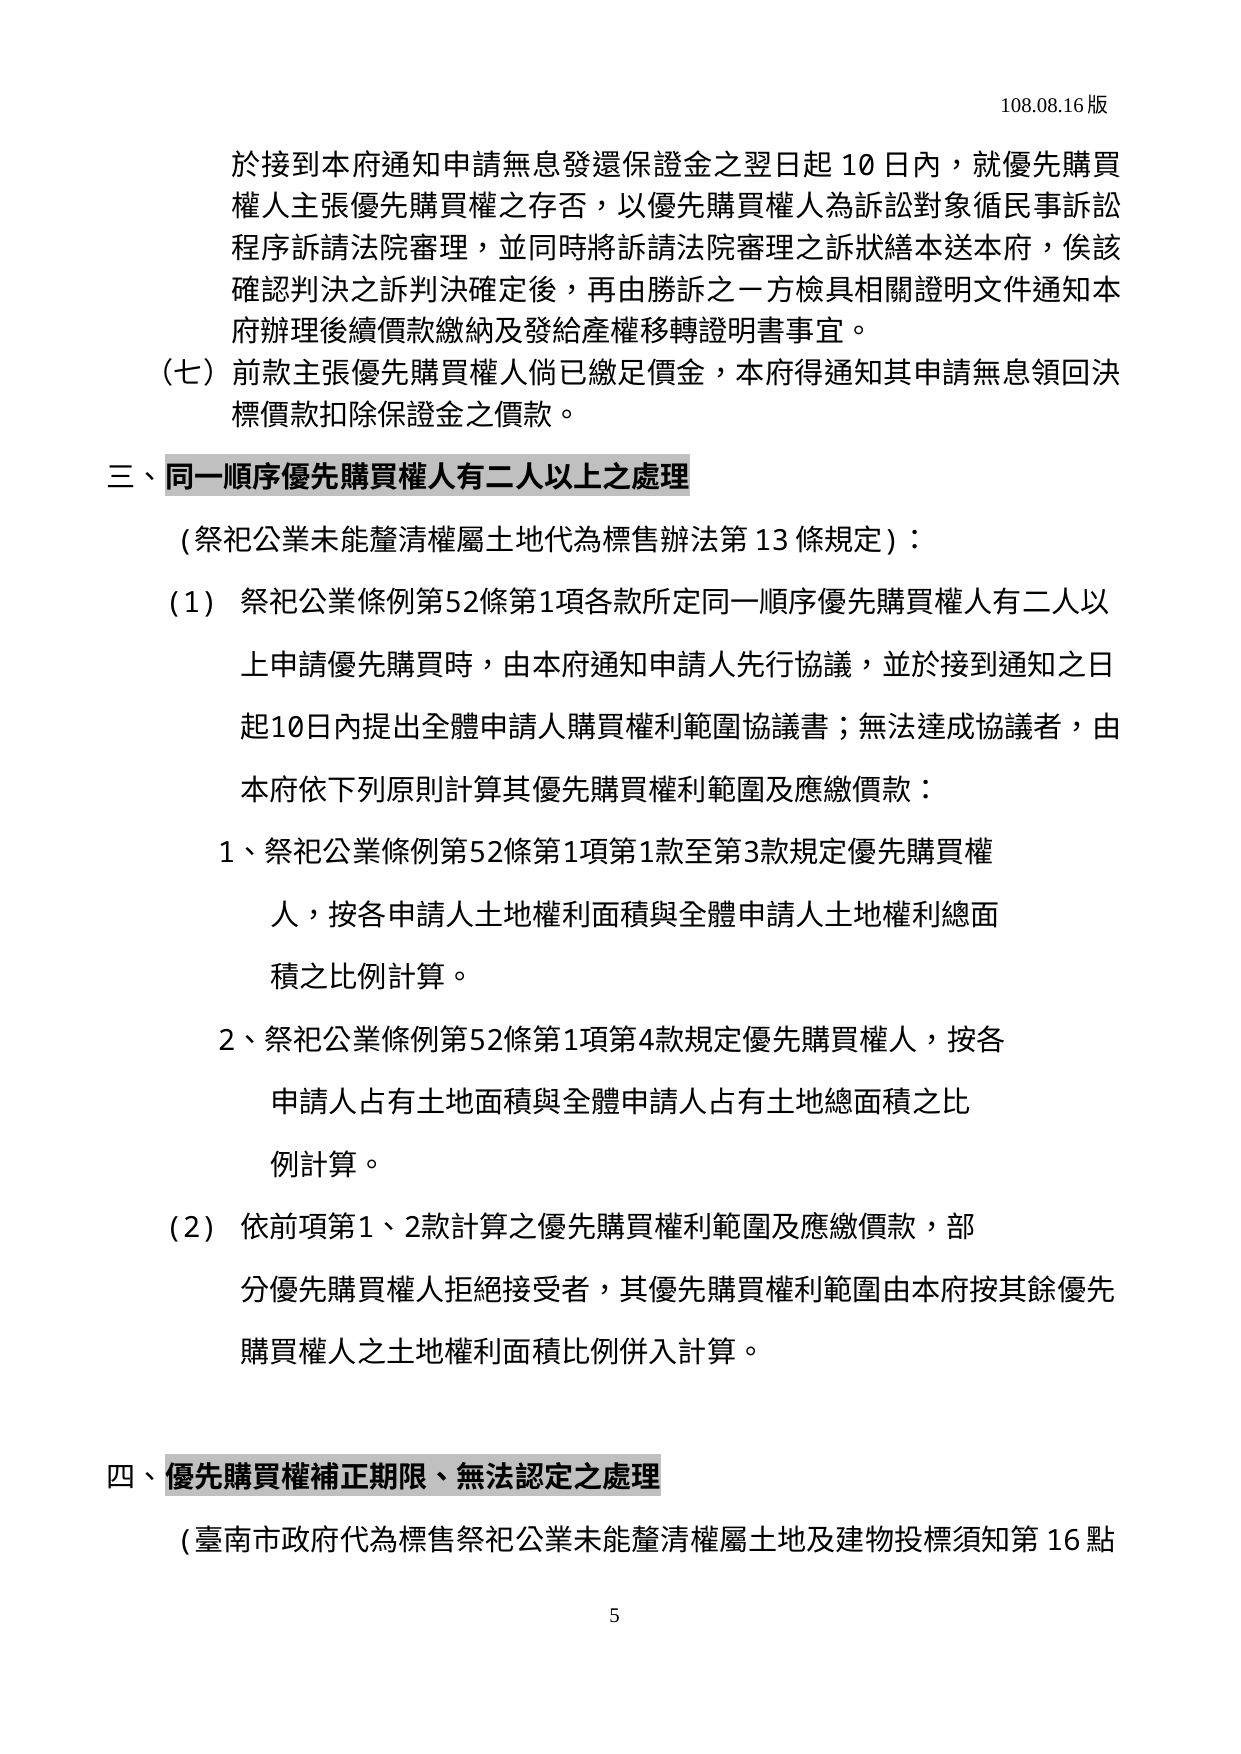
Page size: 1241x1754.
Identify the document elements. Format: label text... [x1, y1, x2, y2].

list 祭祀公業條例第52條第1項各款所定同一順序優先購買權人有二人以上申請優先購買時，由本府通知申請人先行協議，並於接到通知之日起10日內提出全體申請人購買權利範圍協議書；無法達成協議者，由本府依下列原則計算其優先購買權利範圍及應繳價款： [165, 558, 1122, 808]
text 積之比例計算。 [165, 933, 1122, 996]
text 2、祭祀公業條例第52條第1項第4款規定優先購買權人，按各 [165, 996, 1122, 1058]
text 1、祭祀公業條例第52條第1項第1款至第3款規定優先購買權 [165, 808, 1122, 871]
text （七）前款主張優先購買權人倘已繳足價金，本府得通知其申請無息領回決標價款扣除保證金之價款。 [144, 350, 1122, 433]
text 於接到本府通知申請無息發還保證金之翌日起10日內，就優先購買權人主張優先購買權之存否，以優先購買權人為訴訟對象循民事訴訟程序訴請法院審理，並同時將訴請法院審理之訴狀繕本送本府，俟該確認判決之訴判決確定後，再由勝訴之ㄧ方檢具相關證明文件通知本府辦理後續價款繳納及發給產權移轉證明書事宜。 [144, 142, 1122, 350]
text 例計算。 [165, 1121, 1122, 1183]
text 四、優先購買權補正期限、無法認定之處理 (臺南市政府代為標售祭祀公業未能釐清權屬土地及建物投標須知第16點 [106, 1433, 1122, 1558]
text 三、同一順序優先購買權人有二人以上之處理 (祭祀公業未能釐清權屬土地代為標售辦法第13條規定)： [106, 433, 1122, 558]
text 申請人占有土地面積與全體申請人占有土地總面積之比 [165, 1058, 1122, 1121]
text 分優先購買權人拒絕接受者，其優先購買權利範圍由本府按其餘優先購買權人之土地權利面積比例併入計算。 [240, 1246, 1122, 1371]
list 依前項第1、2款計算之優先購買權利範圍及應繳價款，部 [165, 1183, 1122, 1246]
text 人，按各申請人土地權利面積與全體申請人土地權利總面 [165, 871, 1122, 933]
